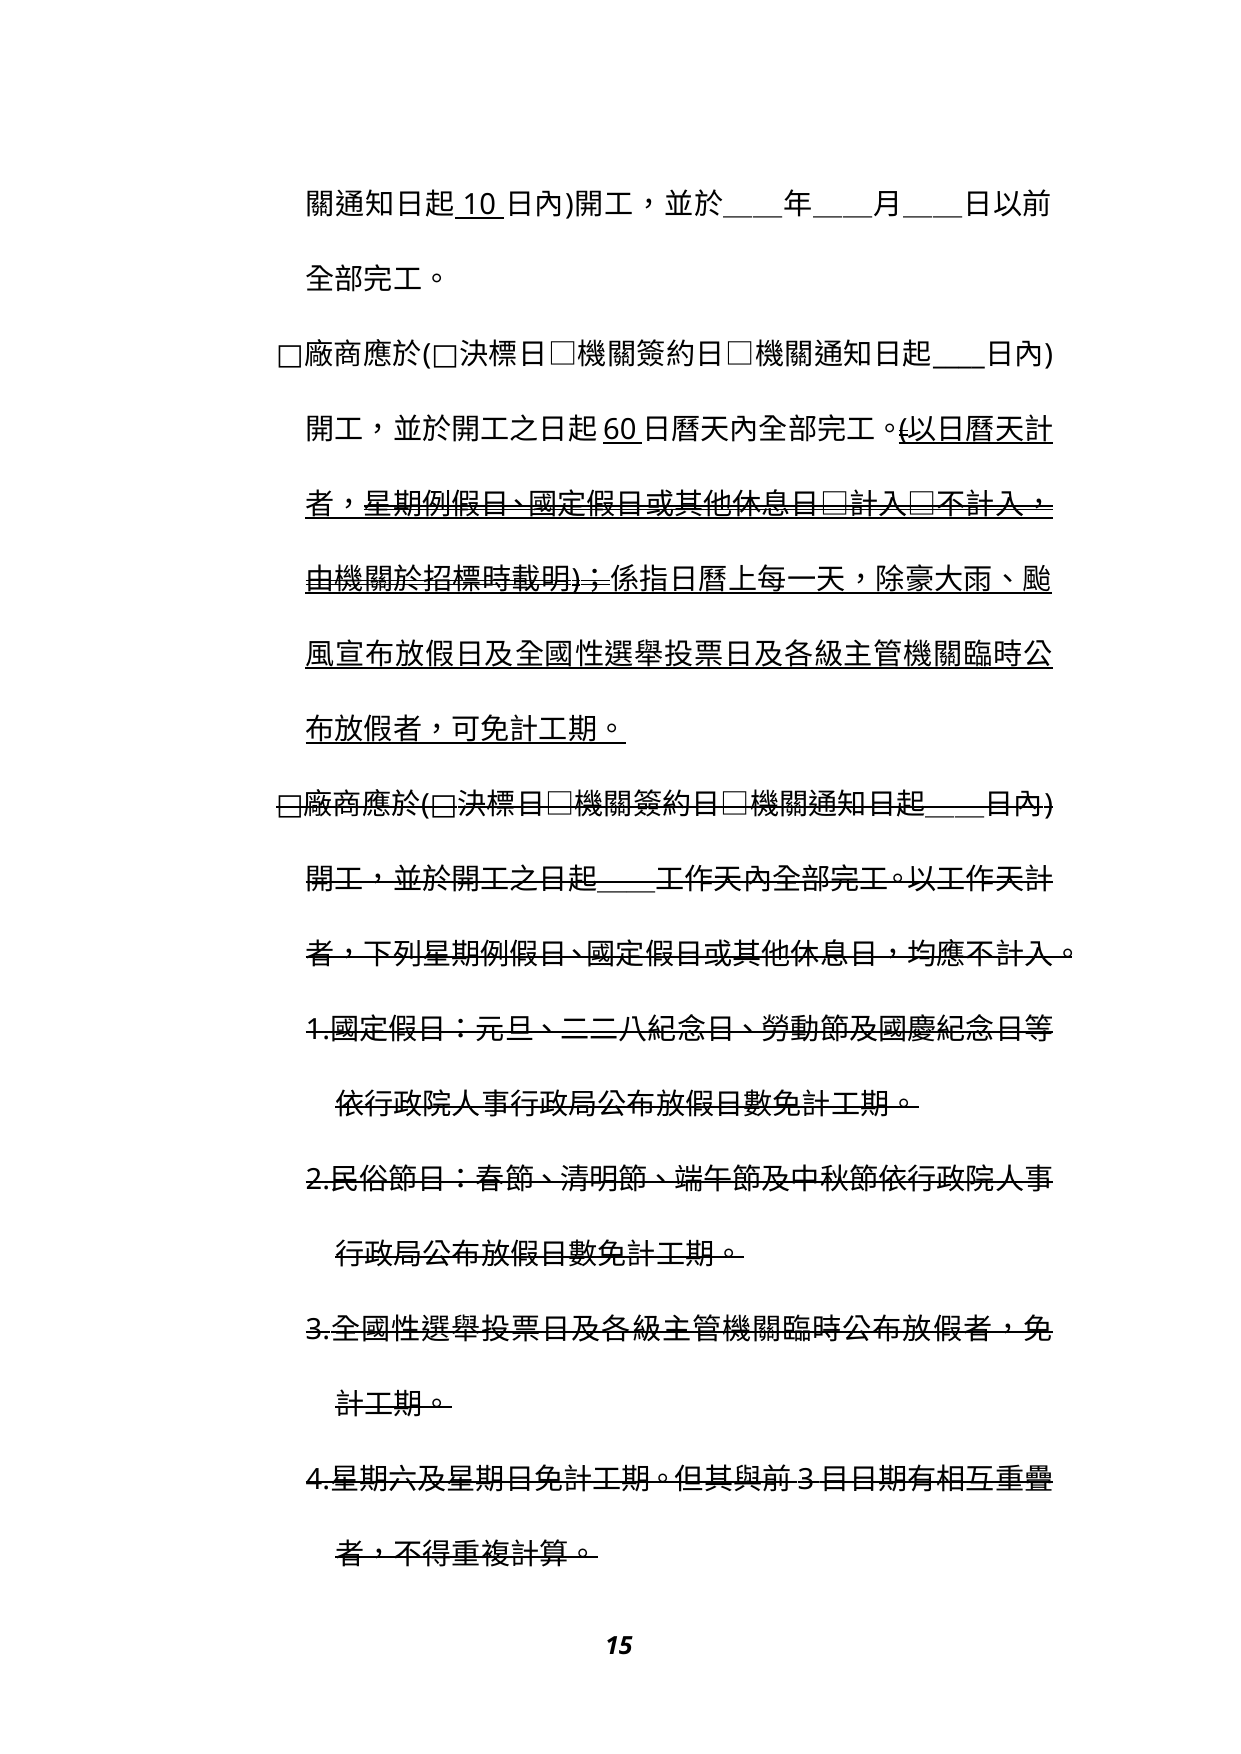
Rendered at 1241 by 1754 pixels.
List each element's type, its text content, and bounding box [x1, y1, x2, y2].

text 1.國定假日：元旦、二二八紀念日、勞動節及國慶紀念日等依行政院人事行政局公布放假日數免計工期。 [305, 989, 1053, 1031]
text 2.民俗節日：春節、清明節、端午節及中秋節依行政院人事行政局公布放假日數免計工期。 [305, 1139, 1053, 1181]
text 4.星期六及星期日免計工期。但其與前3目日期有相互重疊者，不得重複計算。 [305, 1482, 1053, 1589]
text □廠商應於(□決標日□機關簽約日□機關通知日起____日內)開工，並於開工之日起60日曆天內全部完工。(以日曆天計者，星期例假日、國定假日或其他休息日□計入□不計入，由機關於招標時載明)；係指日曆上每一天，除豪大雨、颱風宣布放假日及全國性選舉投票日及各級主管機關臨時公布放假者，可免計工期。 [276, 314, 1053, 764]
text 關通知日起 10 日內)開工，並於＿＿年＿＿月＿＿日以前全部完工。 [276, 164, 1053, 314]
text 1.國定假日：元旦、二二八紀念日、勞動節及國慶紀念日等依行政院人事行政局公布放假日數免計工期。 [305, 1032, 1053, 1139]
text 3.全國性選舉投票日及各級主管機關臨時公布放假者，免計工期。 [305, 1289, 1053, 1439]
text □廠商應於(□決標日□機關簽約日□機關通知日起＿＿日內)開工，並於開工之日起＿＿工作天內全部完工。以工作天計者，下列星期例假日、國定假日或其他休息日，均應不計入。 [276, 764, 1053, 989]
text 4.星期六及星期日免計工期。但其與前3目日期有相互重疊者，不得重複計算。 [305, 1439, 1053, 1481]
text 2.民俗節日：春節、清明節、端午節及中秋節依行政院人事行政局公布放假日數免計工期。 [305, 1182, 1053, 1289]
